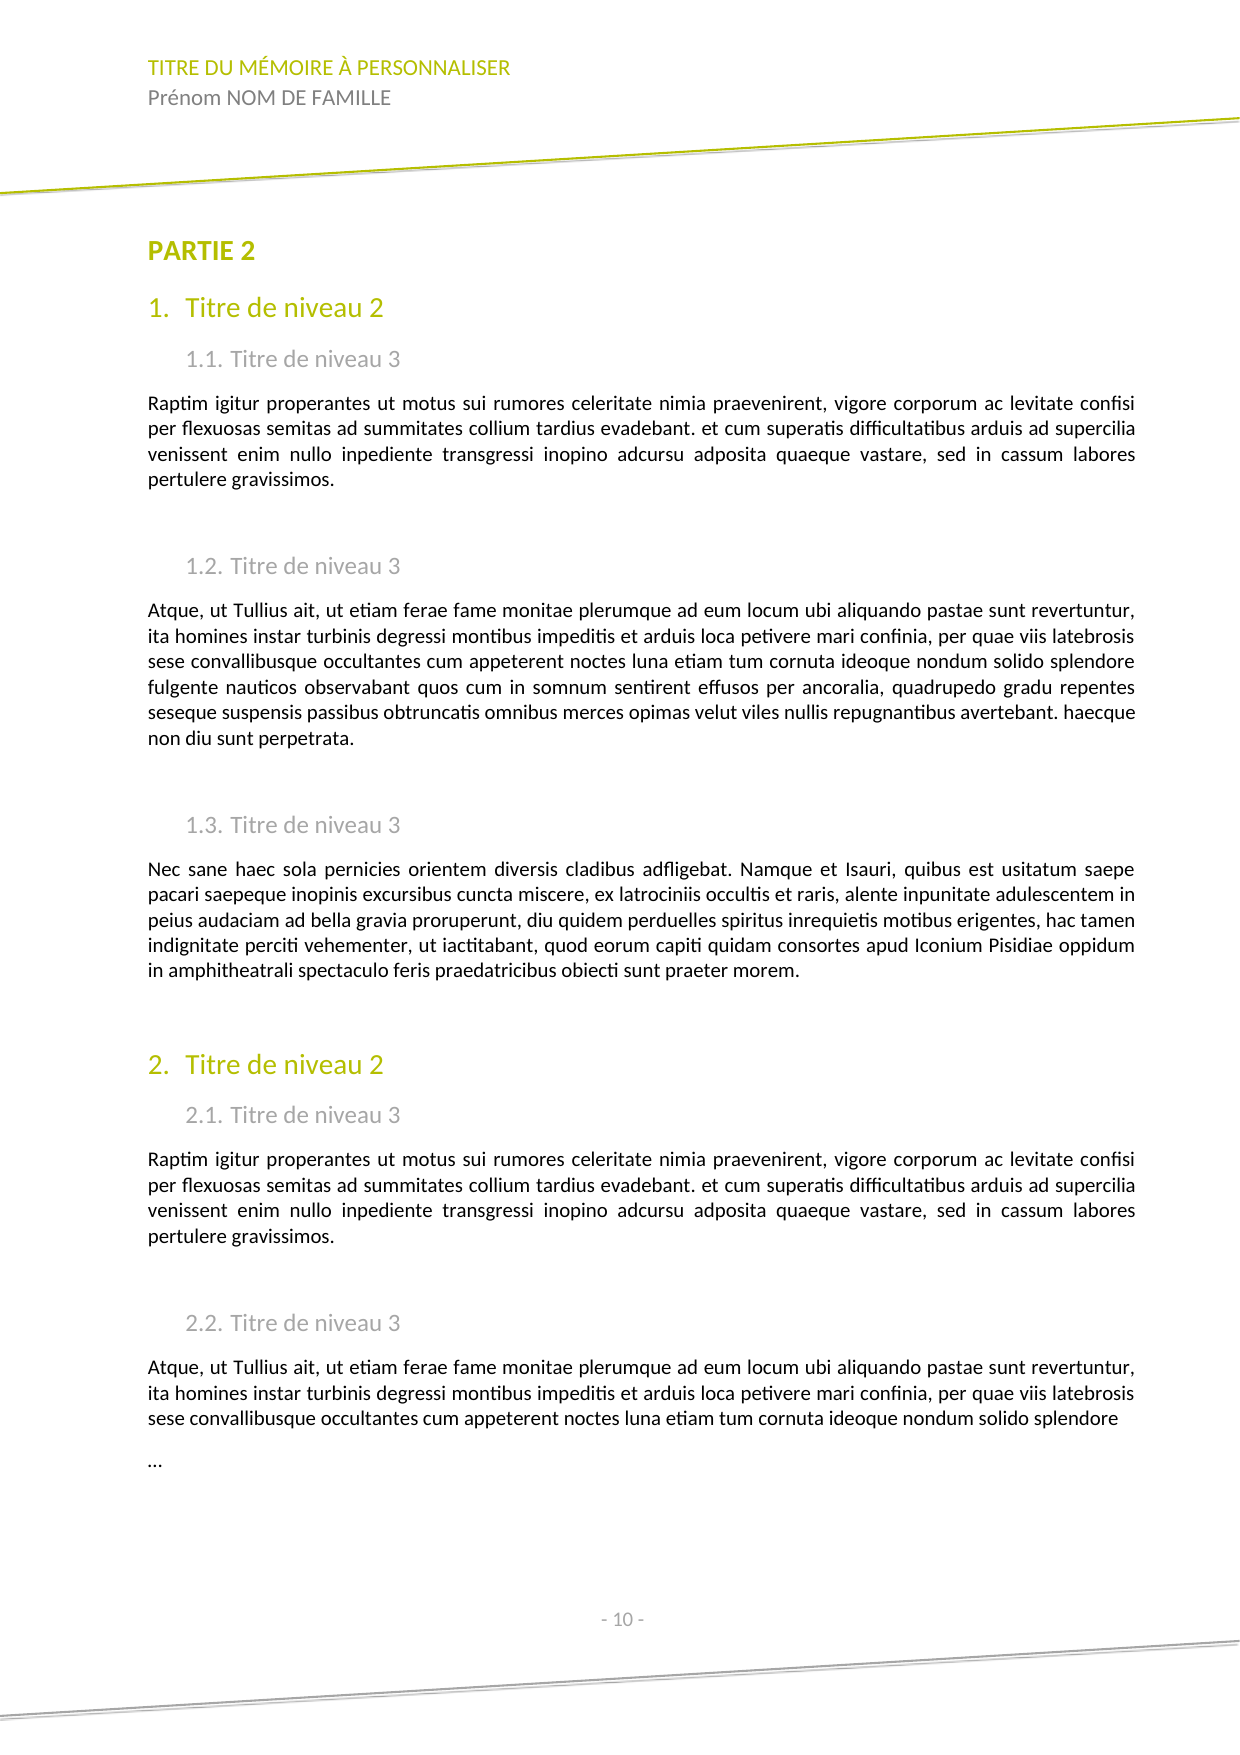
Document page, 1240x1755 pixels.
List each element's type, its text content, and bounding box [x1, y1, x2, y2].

list Titre de niveau 3 [185, 550, 1137, 581]
subtitle partie 2 [148, 232, 1137, 267]
text Raptim igitur properantes ut motus sui rumores celeritate nimia praevenirent, vigore corporum ac levitate confisi per flexuosas semitas ad summitates collium tardius evadebant. et cum superatis difficultatibus arduis ad supercilia venissent enim nullo inpediente transgressi inopino adcursu adposita quaeque vastare, sed in cassum labores pertulere gravissimos. [148, 390, 1137, 492]
list Titre de niveau 2 [148, 1046, 1137, 1082]
text Atque, ut Tullius ait, ut etiam ferae fame monitae plerumque ad eum locum ubi aliquando pastae sunt revertuntur, ita homines instar turbinis degressi montibus impeditis et arduis loca petivere mari confinia, per quae viis latebrosis sese convallibusque occultantes cum appeterent noctes luna etiam tum cornuta ideoque nondum solido splendore fulgente nauticos observabant quos cum in somnum sentirent effusos per ancoralia, quadrupedo gradu repentes seseque suspensis passibus obtruncatis omnibus merces opimas velut viles nullis repugnantibus avertebant. haecque non diu sunt perpetrata. [148, 598, 1137, 750]
text … [148, 1447, 1137, 1473]
text Nec sane haec sola pernicies orientem diversis cladibus adfligebat. Namque et Isauri, quibus est usitatum saepe pacari saepeque inopinis excursibus cuncta miscere, ex latrociniis occultis et raris, alente inpunitate adulescentem in peius audaciam ad bella gravia proruperunt, diu quidem perduelles spiritus inrequietis motibus erigentes, hac tamen indignitate perciti vehementer, ut iactitabant, quod eorum capiti quidam consortes apud Iconium Pisidiae oppidum in amphitheatrali spectaculo feris praedatricibus obiecti sunt praeter morem. [148, 856, 1137, 983]
text Raptim igitur properantes ut motus sui rumores celeritate nimia praevenirent, vigore corporum ac levitate confisi per flexuosas semitas ad summitates collium tardius evadebant. et cum superatis difficultatibus arduis ad supercilia venissent enim nullo inpediente transgressi inopino adcursu adposita quaeque vastare, sed in cassum labores pertulere gravissimos. [148, 1147, 1137, 1248]
list Titre de niveau 2 [148, 289, 1137, 325]
list Titre de niveau 3 [185, 1307, 1137, 1338]
text Atque, ut Tullius ait, ut etiam ferae fame monitae plerumque ad eum locum ubi aliquando pastae sunt revertuntur, ita homines instar turbinis degressi montibus impeditis et arduis loca petivere mari confinia, per quae viis latebrosis sese convallibusque occultantes cum appeterent noctes luna etiam tum cornuta ideoque nondum solido splendore [148, 1354, 1137, 1431]
list Titre de niveau 3 [185, 809, 1137, 839]
list Titre de niveau 3 [185, 1099, 1137, 1130]
list Titre de niveau 3 [185, 343, 1137, 373]
